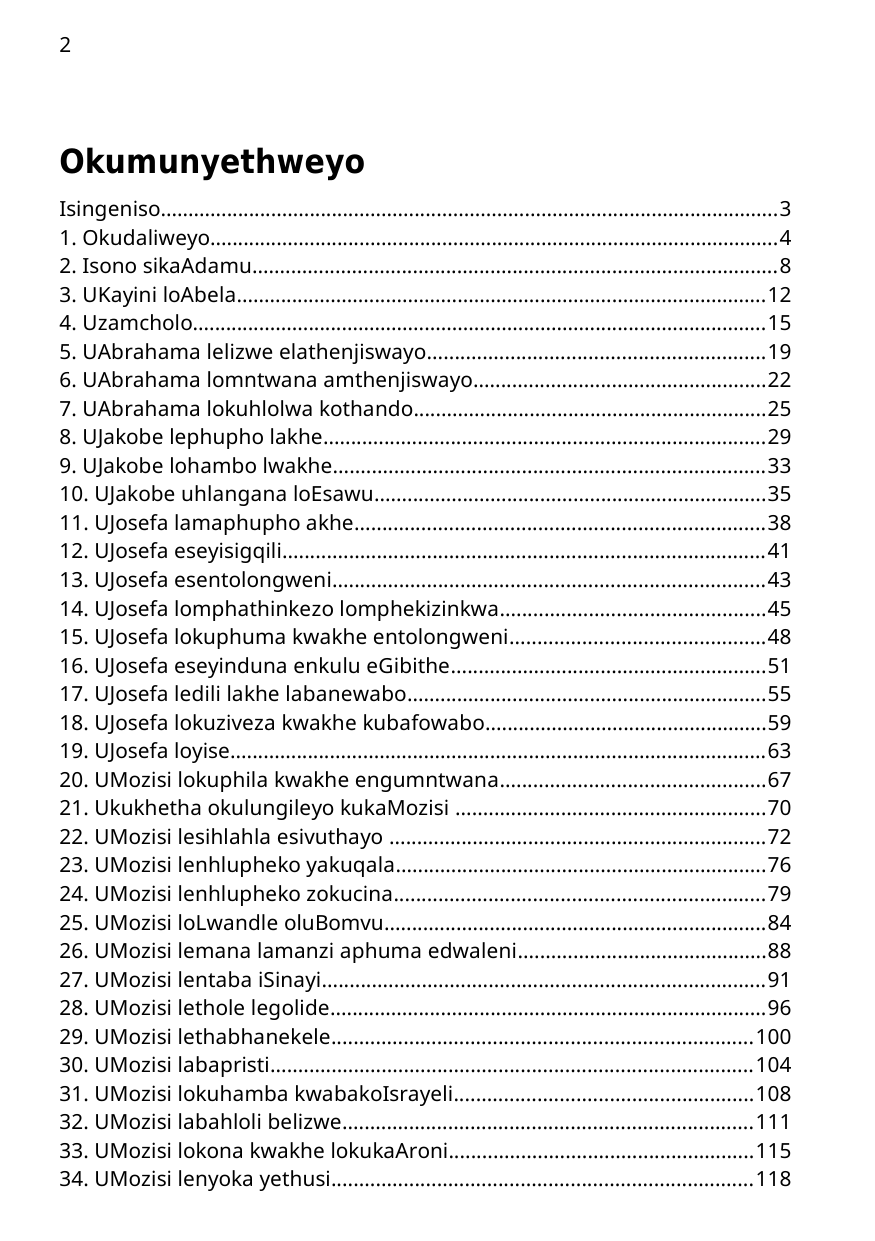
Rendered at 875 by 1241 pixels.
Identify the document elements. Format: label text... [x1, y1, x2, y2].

text 19. UJosefa loyise 63 [59, 736, 791, 765]
text 3. UKayini loAbela 12 [59, 279, 791, 308]
text 22. UMozisi lesihlahla esivuthayo 72 [59, 822, 791, 850]
subtitle Okumunyethweyo [59, 142, 791, 181]
text 4. Uzamcholo 15 [59, 308, 791, 337]
text 10. UJakobe uhlangana loEsawu 35 [59, 479, 791, 508]
text 33. UMozisi lokona kwakhe lokukaAroni 115 [59, 1136, 791, 1164]
text 21. Ukukhetha okulungileyo kukaMozisi 70 [59, 793, 791, 822]
text 11. UJosefa lamaphupho akhe 38 [59, 508, 791, 536]
text 30. UMozisi labapristi 104 [59, 1050, 791, 1079]
text 7. UAbrahama lokuhlolwa kothando 25 [59, 394, 791, 422]
text 15. UJosefa lokuphuma kwakhe entolongweni 48 [59, 622, 791, 651]
text 1. Okudaliweyo 4 [59, 222, 791, 251]
text 29. UMozisi lethabhanekele 100 [59, 1022, 791, 1050]
text 24. UMozisi lenhlupheko zokucina 79 [59, 879, 791, 907]
text 13. UJosefa esentolongweni 43 [59, 565, 791, 593]
text 12. UJosefa eseyisigqili 41 [59, 536, 791, 565]
text 32. UMozisi labahloli belizwe 111 [59, 1107, 791, 1136]
text 25. UMozisi loLwandle oluBomvu 84 [59, 907, 791, 936]
text 23. UMozisi lenhlupheko yakuqala 76 [59, 850, 791, 879]
text 6. UAbrahama lomntwana amthenjiswayo 22 [59, 365, 791, 394]
text 16. UJosefa eseyinduna enkulu eGibithe 51 [59, 651, 791, 679]
text 9. UJakobe lohambo lwakhe 33 [59, 451, 791, 479]
text 34. UMozisi lenyoka yethusi 118 [59, 1164, 791, 1193]
text 31. UMozisi lokuhamba kwabakoIsrayeli 108 [59, 1079, 791, 1107]
text 18. UJosefa lokuziveza kwakhe kubafowabo 59 [59, 708, 791, 736]
text 20. UMozisi lokuphila kwakhe engumntwana 67 [59, 765, 791, 793]
text 2. Isono sikaAdamu 8 [59, 251, 791, 279]
text 8. UJakobe lephupho lakhe 29 [59, 422, 791, 451]
text Isingeniso 3 [59, 194, 791, 222]
text 28. UMozisi lethole legolide 96 [59, 993, 791, 1022]
text 5. UAbrahama lelizwe elathenjiswayo 19 [59, 337, 791, 365]
text 17. UJosefa ledili lakhe labanewabo 55 [59, 679, 791, 708]
text 26. UMozisi lemana lamanzi aphuma edwaleni 88 [59, 936, 791, 964]
text 14. UJosefa lomphathinkezo lomphekizinkwa 45 [59, 593, 791, 622]
text 27. UMozisi lentaba iSinayi 91 [59, 964, 791, 993]
